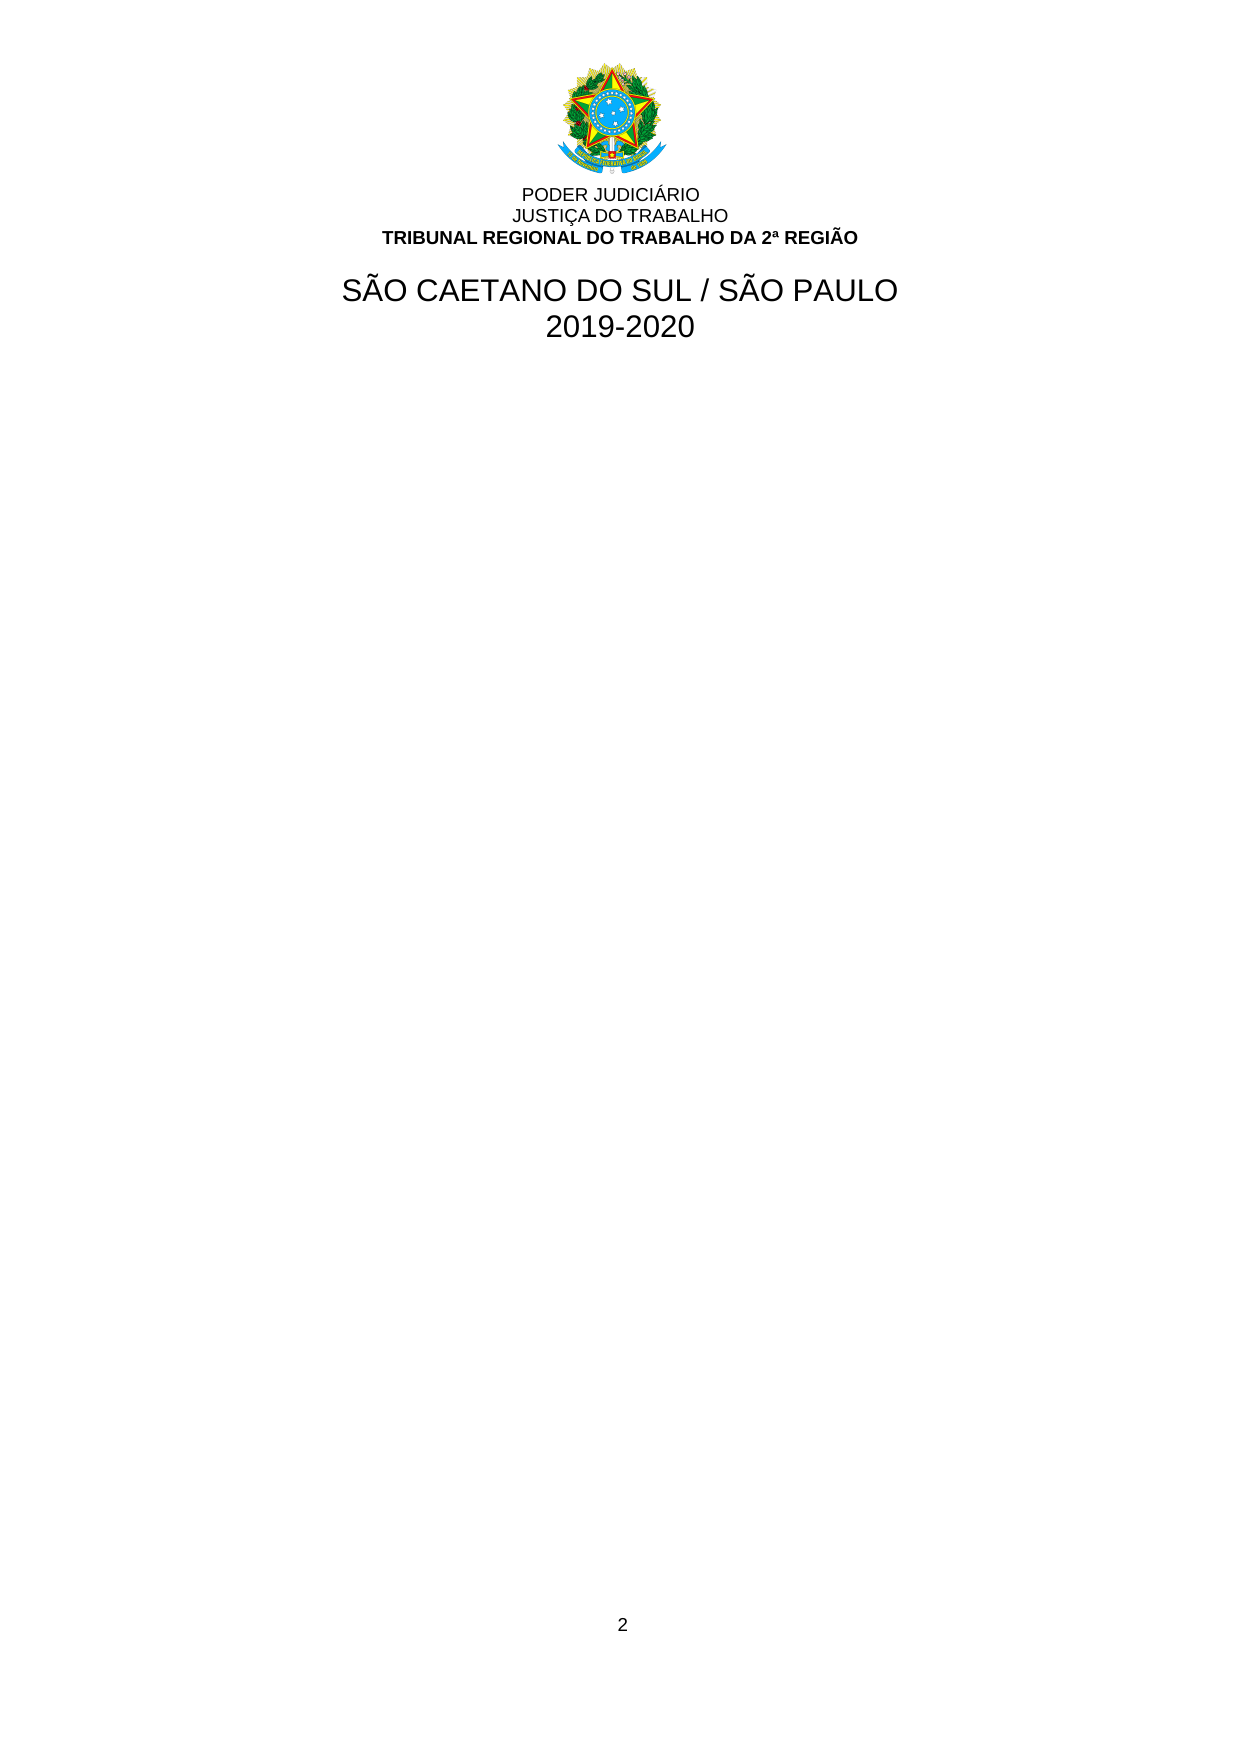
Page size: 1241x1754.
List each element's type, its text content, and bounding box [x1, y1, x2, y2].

text 2019-2020 [118, 308, 1122, 344]
text SÃO CAETANO DO SUL / SÃO PAULO [118, 272, 1122, 308]
